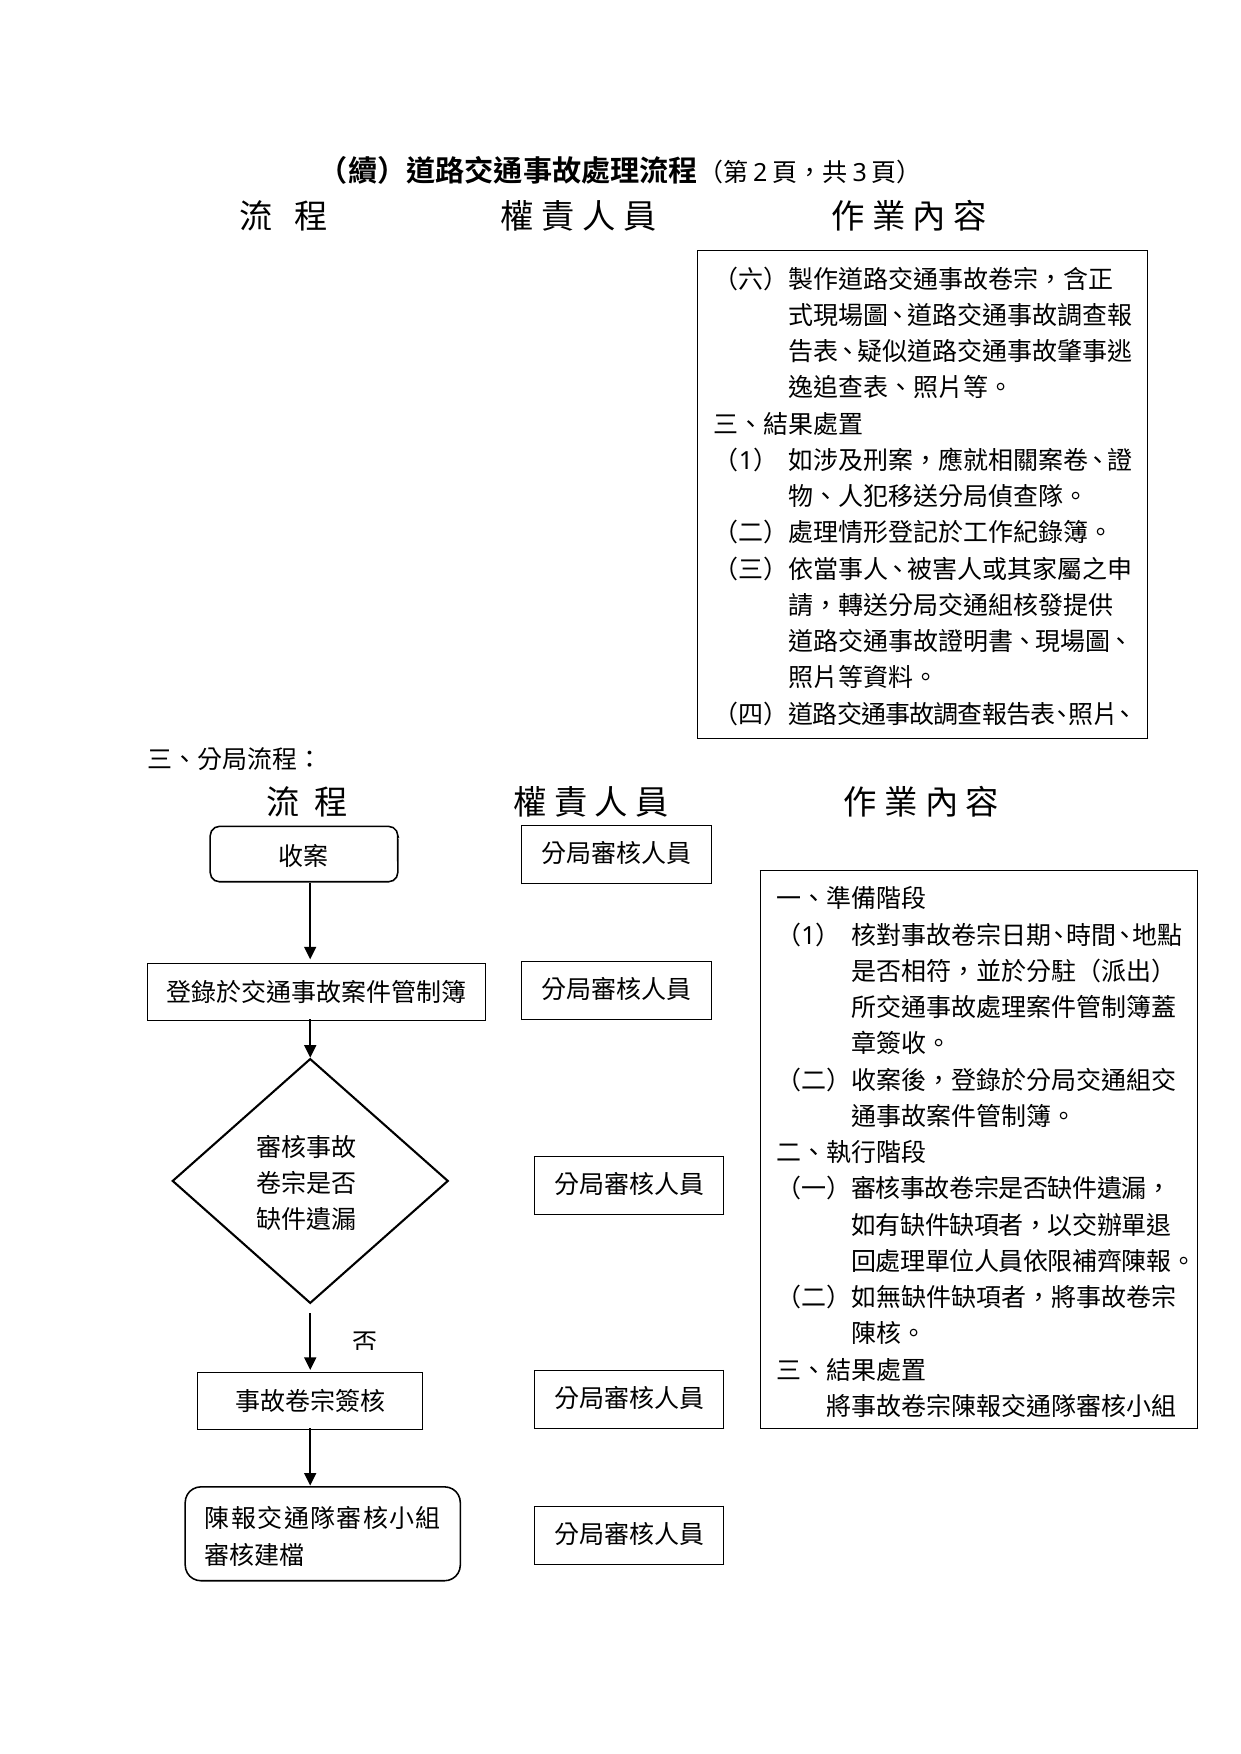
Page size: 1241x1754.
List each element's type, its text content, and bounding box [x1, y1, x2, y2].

text （三）依當事人、被害人或其家屬之申請，轉送分局交通組核發提供道路交通事故證明書、現場圖、照片等資料。 [713, 549, 1132, 694]
text 三、結果處置 [776, 1350, 1182, 1386]
text 分局審核人員 [538, 834, 695, 870]
table_header 權 責 人 員 [510, 775, 710, 824]
text 分局審核人員 [550, 1515, 708, 1551]
text （二）處理情形登記於工作紀錄簿。 [713, 513, 1132, 549]
text （六）製作道路交通事故卷宗，含正式現場圖、道路交通事故調查報告表、疑似道路交通事故肇事逃逸追查表、照片等。 [713, 259, 1132, 404]
text （二）收案後，登錄於分局交通組交通事故案件管制簿。 [776, 1060, 1182, 1133]
text 三、結果處置 [713, 404, 1132, 440]
text 一、準備階段 [776, 879, 1182, 915]
text 分局審核人員 [550, 1379, 708, 1415]
text 事故卷宗簽核 [213, 1381, 407, 1417]
table_header 權 責 人 員 [498, 190, 698, 238]
text 登錄於交通事故案件管制簿 [163, 972, 469, 1008]
text 否 [352, 1323, 385, 1350]
text 分局審核人員 [550, 1165, 708, 1201]
list 如涉及刑案，應就相關案卷、證物、人犯移送分局偵查隊。 [713, 440, 1132, 513]
text （二）如無缺件缺項者，將事故卷宗陳核。 [776, 1278, 1182, 1350]
text （一）審核事故卷宗是否缺件遺漏，如有缺件缺項者，以交辦單退回處理單位人員依限補齊陳報。 [776, 1169, 1182, 1278]
text 將事故卷宗陳報交通隊審核小組審核建檔。 [826, 1386, 1182, 1420]
text 三、分局流程： [148, 739, 1092, 775]
table_header 流 程 [110, 190, 498, 238]
text 分局審核人員 [538, 970, 695, 1006]
list 核對事故卷宗日期、時間、地點是否相符，並於分駐（派出）所交通事故處理案件管制簿蓋章簽收。 [776, 915, 1182, 1060]
text （四）道路交通事故調查報告表、照片、筆錄等資料送分局交通組審核。 [713, 694, 1132, 730]
table_header 流 程 [145, 775, 510, 824]
table_header 作 業 內 容 [698, 190, 1135, 238]
table_header 作 業 內 容 [710, 775, 1148, 824]
text （續）道路交通事故處理流程（第2頁，共3頁） [148, 148, 1092, 190]
text 二、執行階段 [776, 1133, 1182, 1169]
